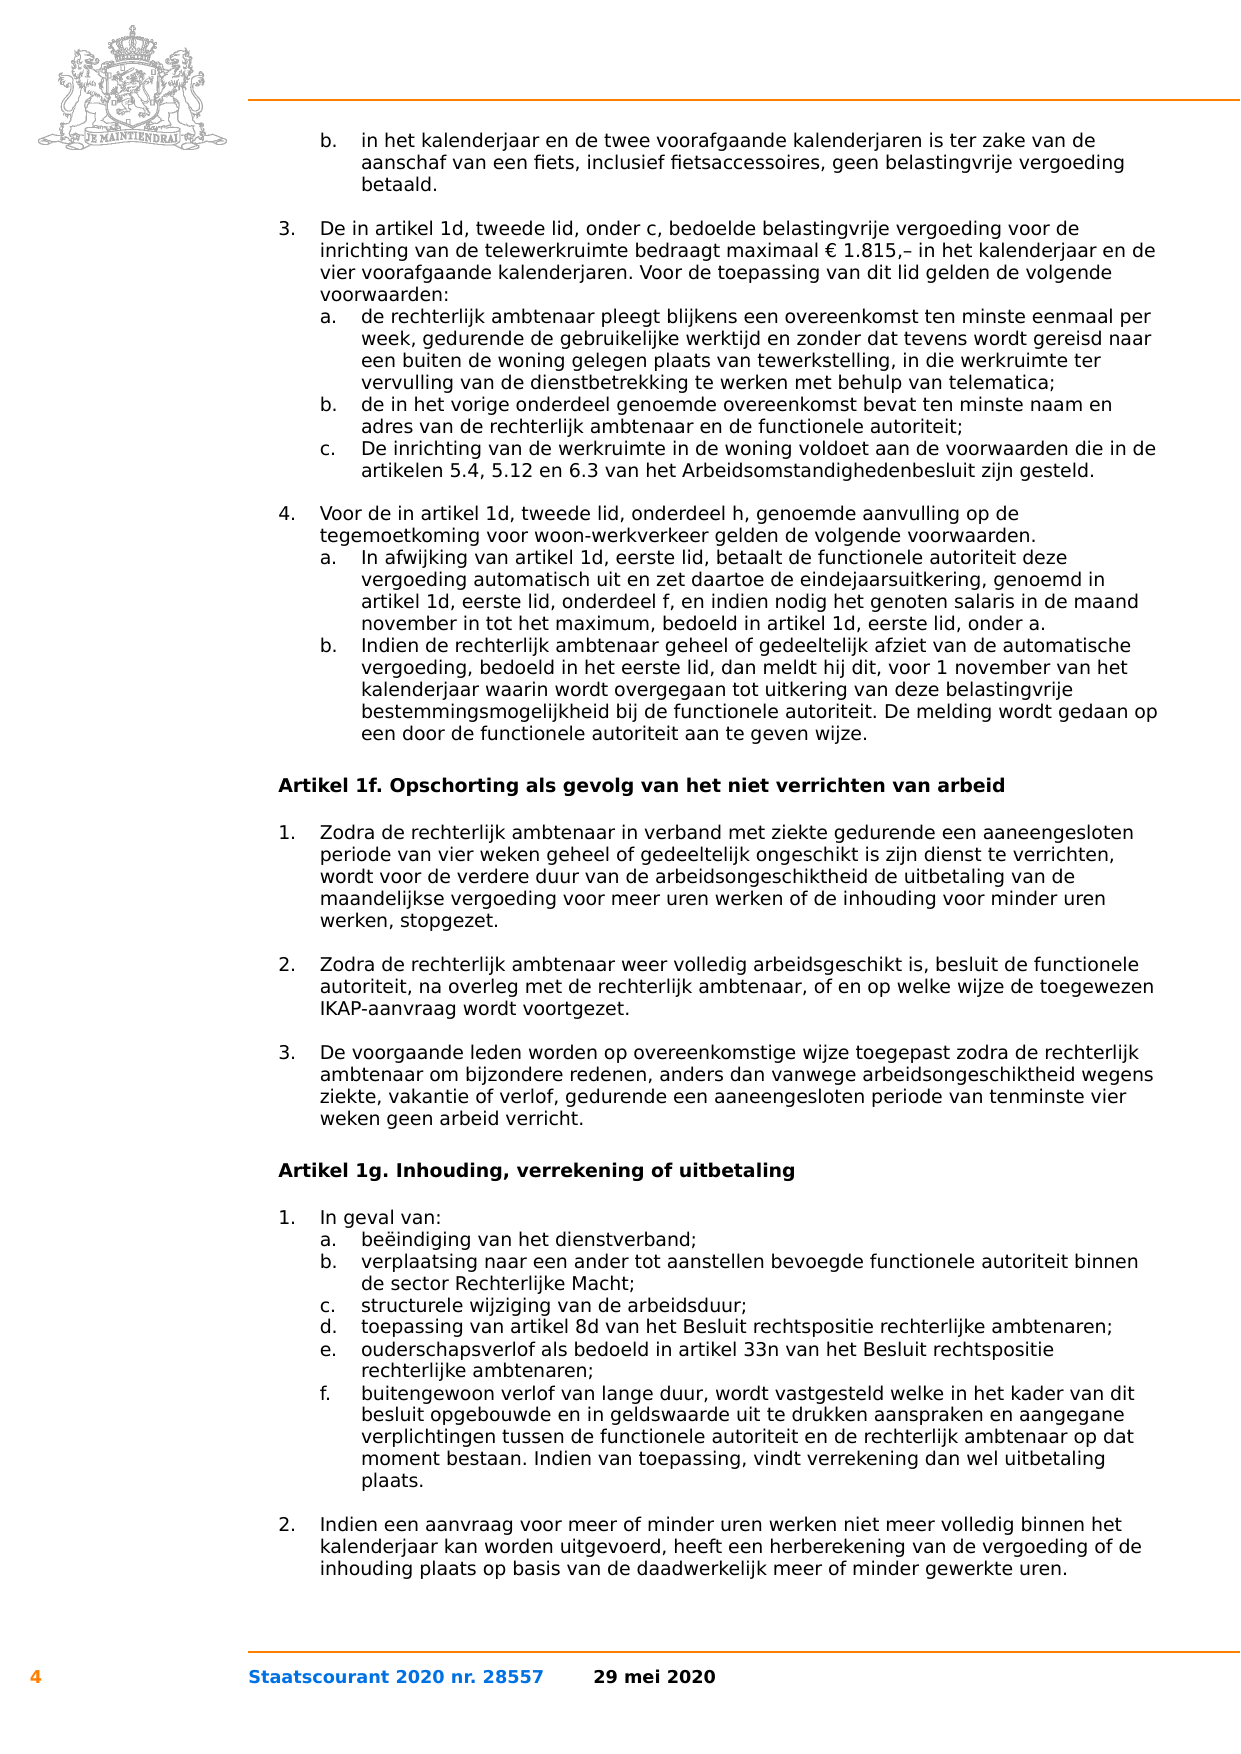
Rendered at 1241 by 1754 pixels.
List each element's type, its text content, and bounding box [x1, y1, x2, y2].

text d. toepassing van artikel 8d van het Besluit rechtspositie rechterlijke ambtenaren; [319, 1316, 1163, 1338]
text c. structurele wijziging van de arbeidsduur; [319, 1294, 1163, 1316]
text b. de in het vorige onderdeel genoemde overeenkomst bevat ten minste naam en adres van de rechterlijk ambtenaar en de functionele autoriteit; [319, 393, 1163, 437]
text 2. Indien een aanvraag voor meer of minder uren werken niet meer volledig binnen het kalenderjaar kan worden uitgevoerd, heeft een herberekening van de vergoeding of de inhouding plaats op basis van de daadwerkelijk meer of minder gewerkte uren. [278, 1514, 1163, 1580]
text 2. Zodra de rechterlijk ambtenaar weer volledig arbeidsgeschikt is, besluit de functionele autoriteit, na overleg met de rechterlijk ambtenaar, of en op welke wijze de toegewezen IKAP-aanvraag wordt voortgezet. [278, 954, 1163, 1020]
text 1. Zodra de rechterlijk ambtenaar in verband met ziekte gedurende een aaneengesloten periode van vier weken geheel of gedeeltelijk ongeschikt is zijn dienst te verrichten, wordt voor de verdere duur van de arbeidsongeschiktheid de uitbetaling van de maandelijkse vergoeding voor meer uren werken of de inhouding voor minder uren werken, stopgezet. [278, 822, 1163, 932]
text c. De inrichting van de werkruimte in de woning voldoet aan de voorwaarden die in de artikelen 5.4, 5.12 en 6.3 van het Arbeidsomstandighedenbesluit zijn gesteld. [319, 437, 1163, 481]
subtitle Artikel 1g. Inhouding, verrekening of uitbetaling [278, 1159, 1163, 1182]
text a. de rechterlijk ambtenaar pleegt blijkens een overeenkomst ten minste eenmaal per week, gedurende de gebruikelijke werktijd en zonder dat tevens wordt gereisd naar een buiten de woning gelegen plaats van tewerkstelling, in die werkruimte ter vervulling van de dienstbetrekking te werken met behulp van telematica; [319, 306, 1163, 393]
text b. verplaatsing naar een ander tot aanstellen bevoegde functionele autoriteit binnen de sector Rechterlijke Macht; [319, 1251, 1163, 1294]
text a. beëindiging van het dienstverband; [319, 1228, 1163, 1251]
text f. buitengewoon verlof van lange duur, wordt vastgesteld welke in het kader van dit besluit opgebouwde en in geldswaarde uit te drukken aanspraken en aangegane verplichtingen tussen de functionele autoriteit en de rechterlijk ambtenaar op dat moment bestaan. Indien van toepassing, vindt verrekening dan wel uitbetaling plaats. [319, 1382, 1163, 1492]
text a. In afwijking van artikel 1d, eerste lid, betaalt de functionele autoriteit deze vergoeding automatisch uit en zet daartoe de eindejaarsuitkering, genoemd in artikel 1d, eerste lid, onderdeel f, en indien nodig het genoten salaris in de maand november in tot het maximum, bedoeld in artikel 1d, eerste lid, onder a. [319, 547, 1163, 635]
text e. ouderschapsverlof als bedoeld in artikel 33n van het Besluit rechtspositie rechterlijke ambtenaren; [319, 1338, 1163, 1382]
text b. in het kalenderjaar en de twee voorafgaande kalenderjaren is ter zake van de aanschaf van een fiets, inclusief fietsaccessoires, geen belastingvrije vergoeding betaald. [319, 130, 1163, 196]
picture [38, 25, 227, 150]
text 4. Voor de in artikel 1d, tweede lid, onderdeel h, genoemde aanvulling op de tegemoetkoming voor woon-werkverkeer gelden de volgende voorwaarden. [278, 503, 1163, 547]
text 3. De voorgaande leden worden op overeenkomstige wijze toegepast zodra de rechterlijk ambtenaar om bijzondere redenen, anders dan vanwege arbeidsongeschiktheid wegens ziekte, vakantie of verlof, gedurende een aaneengesloten periode van tenminste vier weken geen arbeid verricht. [278, 1042, 1163, 1129]
text 3. De in artikel 1d, tweede lid, onder c, bedoelde belastingvrije vergoeding voor de inrichting van de telewerkruimte bedraagt maximaal € 1.815,– in het kalenderjaar en de vier voorafgaande kalenderjaren. Voor de toepassing van dit lid gelden de volgende voorwaarden: [278, 218, 1163, 306]
text 1. In geval van: [278, 1207, 1163, 1228]
text b. Indien de rechterlijk ambtenaar geheel of gedeeltelijk afziet van de automatische vergoeding, bedoeld in het eerste lid, dan meldt hij dit, voor 1 november van het kalenderjaar waarin wordt overgegaan tot uitkering van deze belastingvrije bestemmingsmogelijkheid bij de functionele autoriteit. De melding wordt gedaan op een door de functionele autoriteit aan te geven wijze. [319, 635, 1163, 745]
subtitle Artikel 1f. Opschorting als gevolg van het niet verrichten van arbeid [278, 775, 1163, 797]
